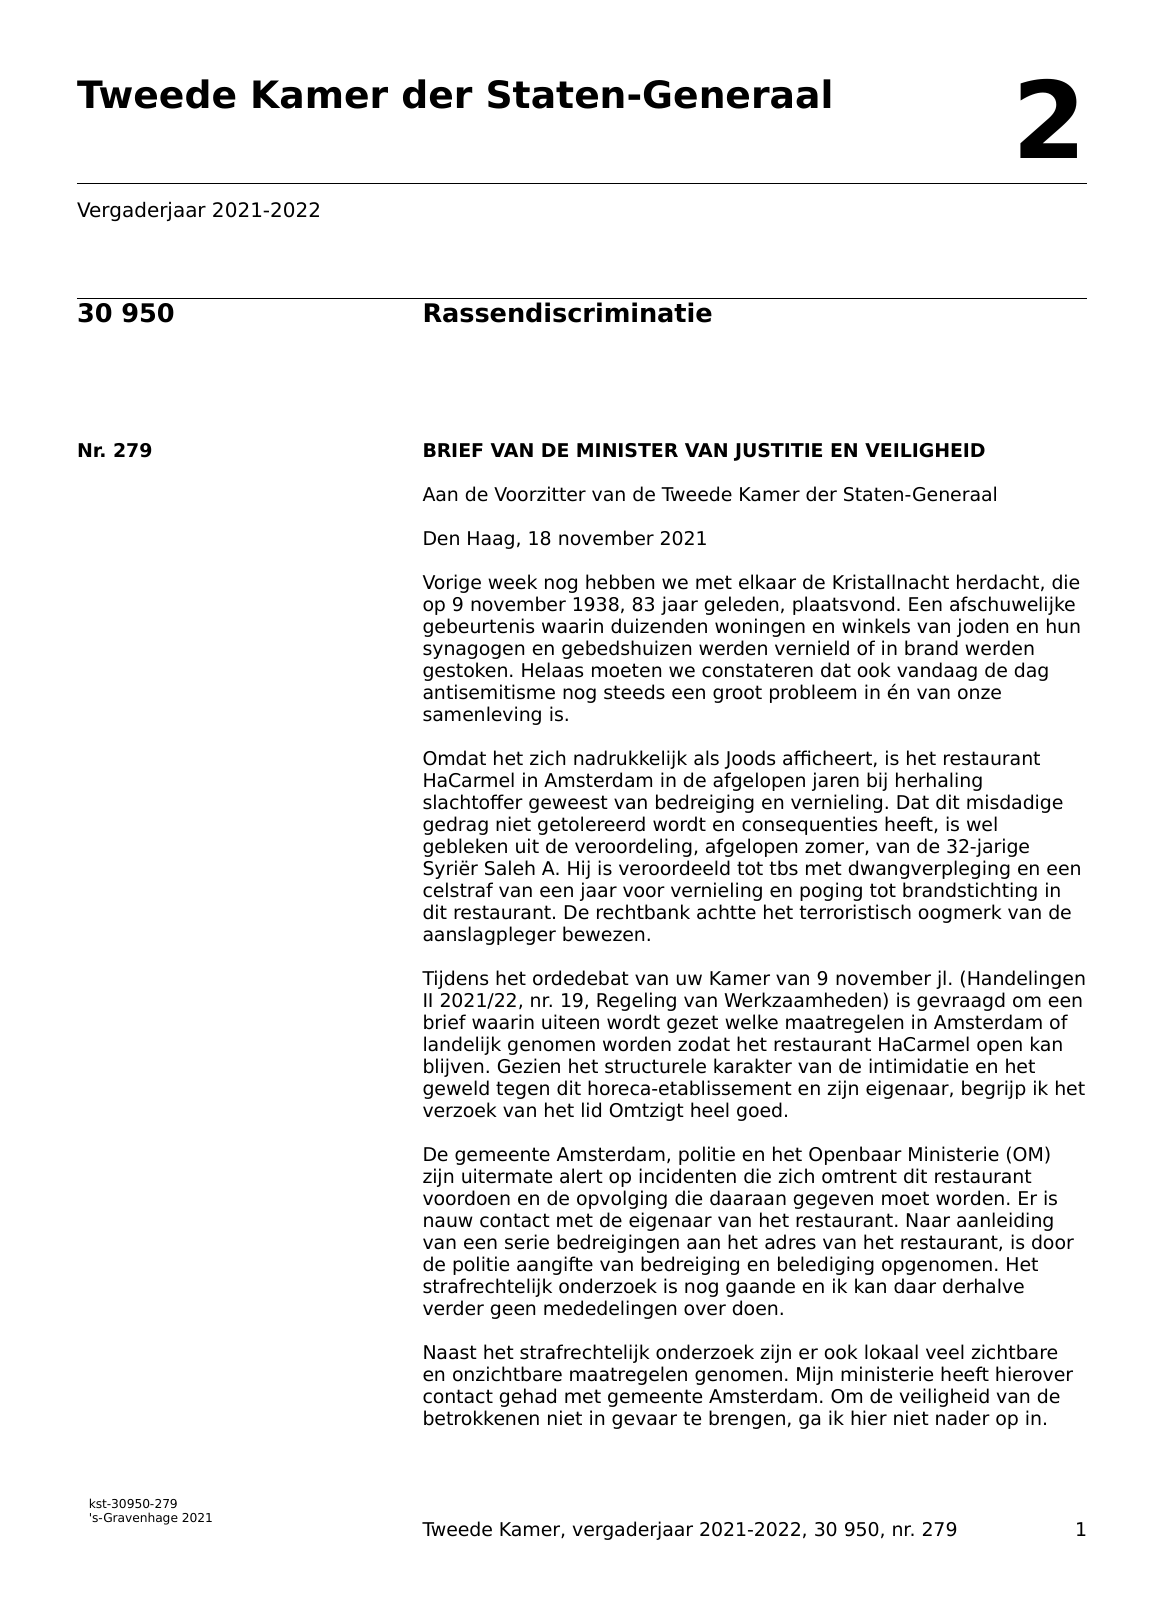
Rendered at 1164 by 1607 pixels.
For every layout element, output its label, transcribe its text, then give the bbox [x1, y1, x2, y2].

table_header Tweede Kamer der Staten-Generaal [77, 59, 886, 183]
table_header 2 [886, 59, 1087, 183]
subtitle Nr. 279 BRIEF VAN DE MINISTER VAN JUSTITIE EN VEILIGHEID [77, 440, 1087, 462]
text Den Haag, 18 november 2021 [422, 528, 1087, 550]
text 's-Gravenhage 2021 [88, 1511, 323, 1525]
subtitle 30 950 Rassendiscriminatie [77, 299, 1087, 329]
text Tijdens het ordedebat van uw Kamer van 9 november jl. (Handelingen II 2021/22, nr. 19, Regeling van Werkzaamheden) is gevraagd om een brief waarin uiteen wordt gezet welke maatregelen in Amsterdam of landelijk genomen worden zodat het restaurant HaCarmel open kan blijven. Gezien het structurele karakter van de intimidatie en het geweld tegen dit horeca-etablissement en zijn eigenaar, begrijp ik het verzoek van het lid Omtzigt heel goed. [422, 968, 1087, 1122]
text Vorige week nog hebben we met elkaar de Kristallnacht herdacht, die op 9 november 1938, 83 jaar geleden, plaatsvond. Een afschuwelijke gebeurtenis waarin duizenden woningen en winkels van joden en hun synagogen en gebedshuizen werden vernield of in brand werden gestoken. Helaas moeten we constateren dat ook vandaag de dag antisemitisme nog steeds een groot probleem in én van onze samenleving is. [422, 572, 1087, 726]
text De gemeente Amsterdam, politie en het Openbaar Ministerie (OM) zijn uitermate alert op incidenten die zich omtrent dit restaurant voordoen en de opvolging die daaraan gegeven moet worden. Er is nauw contact met de eigenaar van het restaurant. Naar aanleiding van een serie bedreigingen aan het adres van het restaurant, is door de politie aangifte van bedreiging en belediging opgenomen. Het strafrechtelijk onderzoek is nog gaande en ik kan daar derhalve verder geen mededelingen over doen. [422, 1144, 1087, 1320]
table_cell Vergaderjaar 2021-2022 [77, 184, 1087, 298]
text Omdat het zich nadrukkelijk als Joods afficheert, is het restaurant HaCarmel in Amsterdam in de afgelopen jaren bij herhaling slachtoffer geweest van bedreiging en vernieling. Dat dit misdadige gedrag niet getolereerd wordt en consequenties heeft, is wel gebleken uit de veroordeling, afgelopen zomer, van de 32-jarige Syriër Saleh A. Hij is veroordeeld tot tbs met dwangverpleging en een celstraf van een jaar voor vernieling en poging tot brandstichting in dit restaurant. De rechtbank achtte het terroristisch oogmerk van de aanslagpleger bewezen. [422, 748, 1087, 946]
text Aan de Voorzitter van de Tweede Kamer der Staten-Generaal [422, 484, 1087, 506]
text kst-30950-279 [88, 1497, 323, 1511]
text Naast het strafrechtelijk onderzoek zijn er ook lokaal veel zichtbare en onzichtbare maatregelen genomen. Mijn ministerie heeft hierover contact gehad met gemeente Amsterdam. Om de veiligheid van de betrokkenen niet in gevaar te brengen, ga ik hier niet nader op in. [422, 1342, 1087, 1430]
